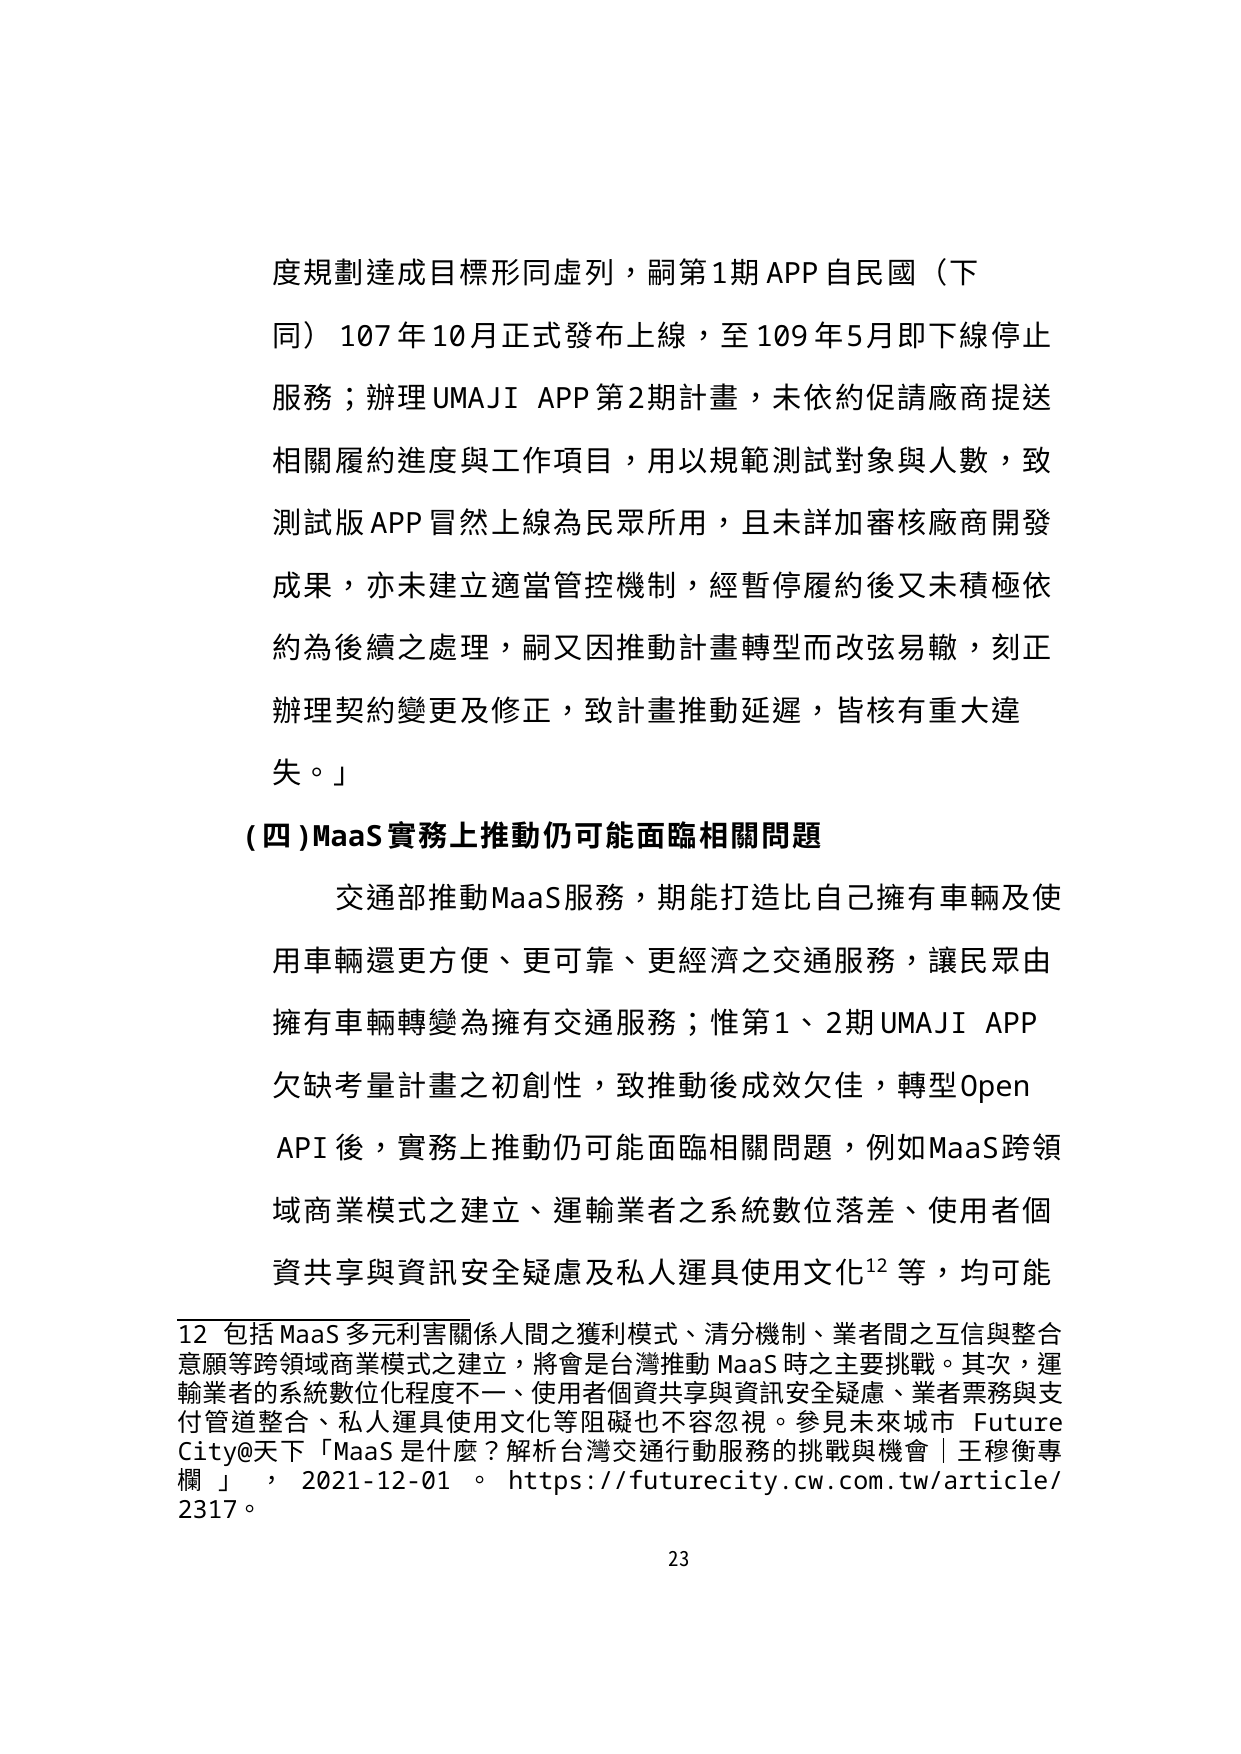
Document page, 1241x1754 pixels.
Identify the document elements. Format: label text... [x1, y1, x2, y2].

text (四)MaaS實務上推動仍可能面臨相關問題 [236, 792, 1063, 854]
text 就交通部辦理之MaaS計畫，監察院於111年8月9日糾正交通部，理由如下：「因推動前規劃欠缺考量本計畫之初創性，嗣未考量應以小區域特性為試辦場域，並以通勤需求之固定旅次為主，且對於周邊產業的參與也是不可或缺、行政與立法機關亦需配合法令推動與修正等相關配套及整合作為，致可靠性與方便性不足，無法有效減少私有運具的持有與使用；未建置UMAJI APP第1期完整功能，即上線提供服務，致民眾使用意願不高，且對管考成效項目之履約驗收指標值，僅稱以滾動式調整進行修正目標，嗣同意廠商以自提目標值進行後續履約驗收，致原訂各年度規劃達成目標形同虛列，嗣第1期APP自民國（下同）107年10月正式發布上線，至109年5月即下線停止服務；辦理UMAJI APP第2期計畫，未依約促請廠商提送相關履約進度與工作項目，用以規範測試對象與人數，致測試版APP冒然上線為民眾所用，且未詳加審核廠商開發成果，亦未建立適當管控機制，經暫停履約後又未積極依約為後續之處理，嗣又因推動計畫轉型而改弦易轍，刻正辦理契約變更及修正，致計畫推動延遲，皆核有重大違失。」 [266, 229, 1063, 792]
text 交通部推動MaaS服務，期能打造比自己擁有車輛及使用車輛還更方便、更可靠、更經濟之交通服務，讓民眾由擁有車輛轉變為擁有交通服務；惟第1、2期UMAJI APP欠缺考量計畫之初創性，致推動後成效欠佳，轉型Open API後，實務上推動仍可能面臨相關問題，例如MaaS跨領域商業模式之建立、運輸業者之系統數位落差、使用者個資共享與資訊安全疑慮及私人運具使用文化等，均可能影響整合之程度。 [266, 854, 1063, 1292]
text 包括MaaS多元利害關係人間之獲利模式、清分機制、業者間之互信與整合意願等跨領域商業模式之建立，將會是台灣推動MaaS時之主要挑戰。其次，運輸業者的系統數位化程度不一、使用者個資共享與資訊安全疑慮、業者票務與支付管道整合、私人運具使用文化等阻礙也不容忽視。參見未來城市 Future City@天下「MaaS是什麼？解析台灣交通行動服務的挑戰與機會｜王穆衡專欄」，2021-12-01。https://futurecity.cw.com.tw/article/2317。 [177, 1321, 1063, 1525]
